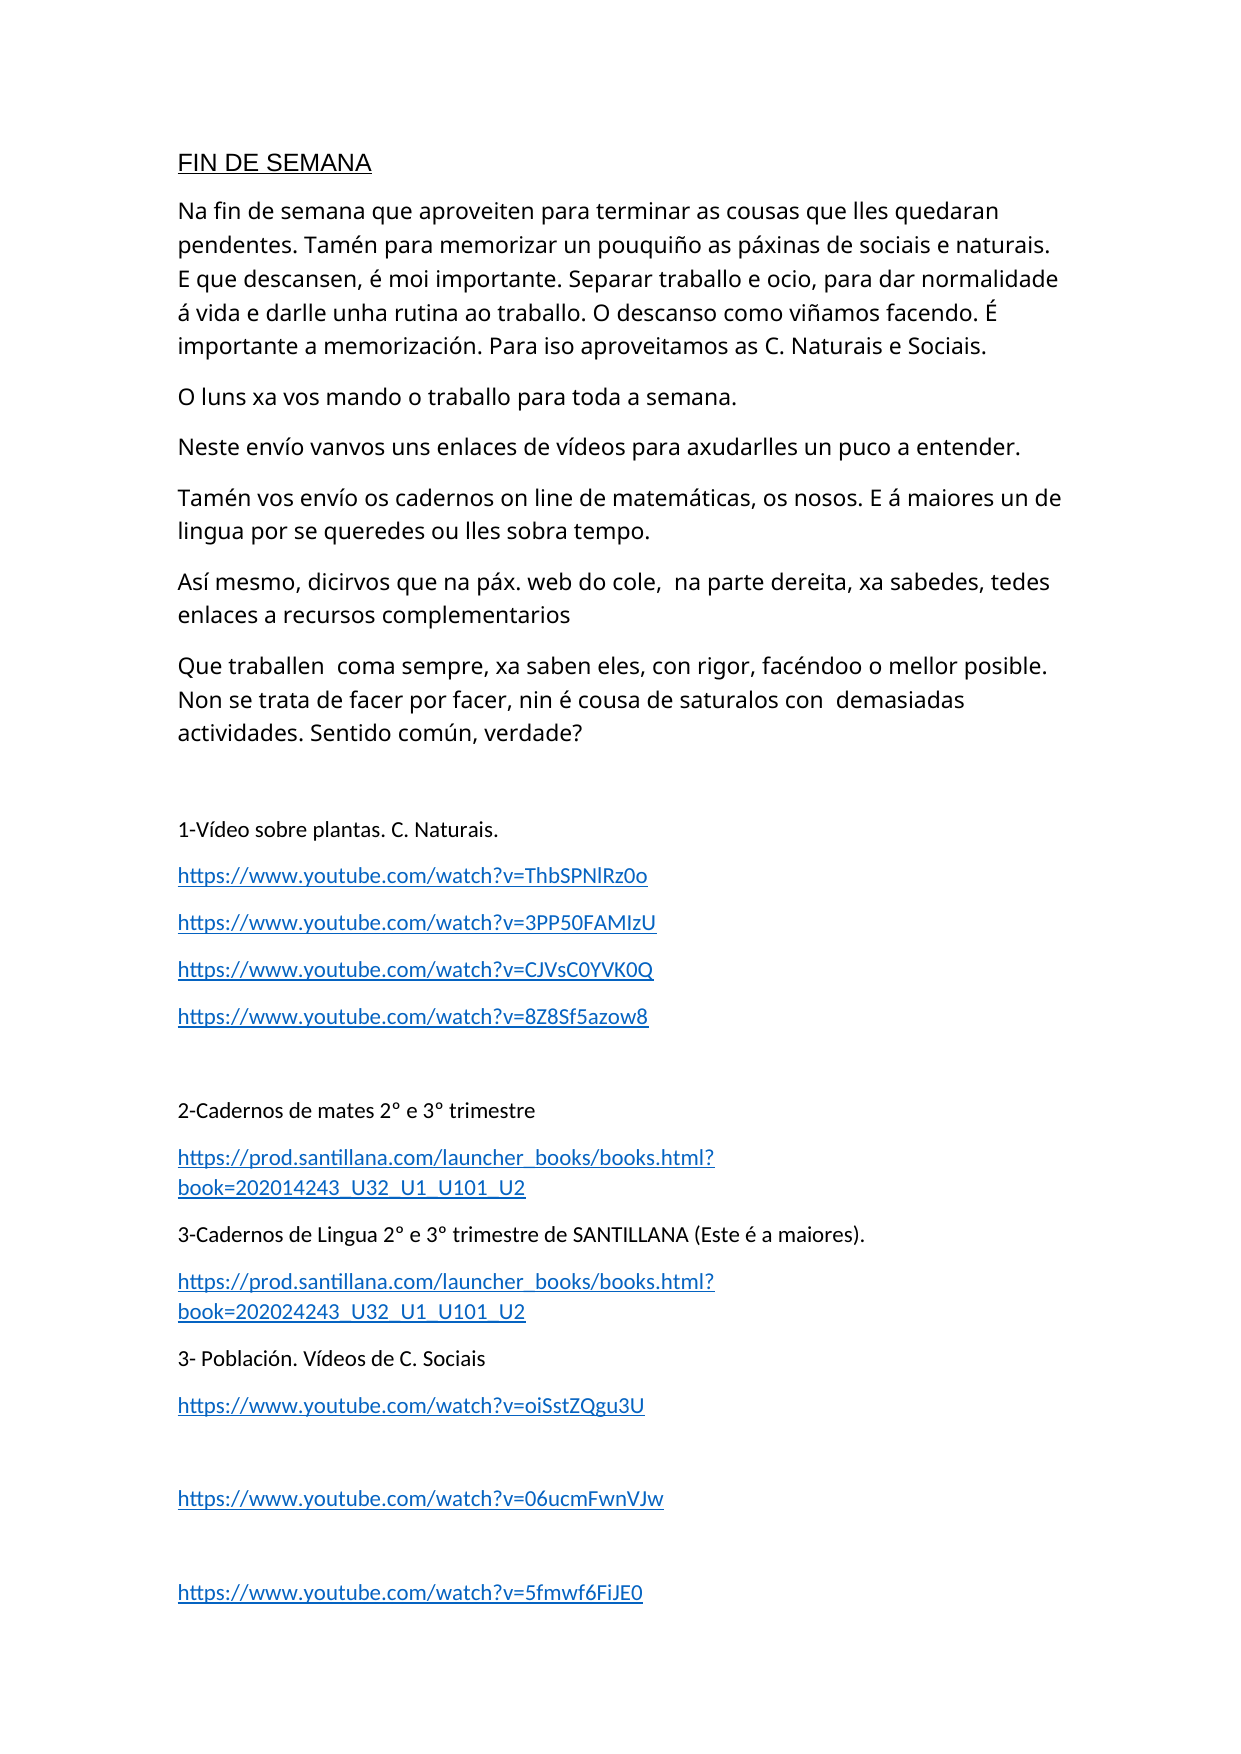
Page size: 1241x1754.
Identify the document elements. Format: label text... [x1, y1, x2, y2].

text https://www.youtube.com/watch?v=oiSstZQgu3U [177, 1391, 1063, 1419]
text 3- Población. Vídeos de C. Sociais [177, 1344, 1063, 1372]
text https://www.youtube.com/watch?v=CJVsC0YVK0Q [177, 955, 1063, 983]
text Así mesmo, dicirvos que na páx. web do cole, na parte dereita, xa sabedes, tedes enlaces a recursos complementarios [177, 566, 1063, 631]
text Tamén vos envío os cadernos on line de matemáticas, os nosos. E á maiores un de lingua por se queredes ou lles sobra tempo. [177, 482, 1063, 547]
text 1-Vídeo sobre plantas. C. Naturais. [177, 815, 1063, 843]
text 3-Cadernos de Lingua 2º e 3º trimestre de SANTILLANA (Este é a maiores). [177, 1220, 1063, 1248]
text Que traballen coma sempre, xa saben eles, con rigor, facéndoo o mellor posible. Non se trata de facer por facer, nin é cousa de saturalos con demasiadas actividades. Sentido común, verdade? [177, 650, 1063, 749]
text https://www.youtube.com/watch?v=06ucmFwnVJw [177, 1484, 1063, 1512]
text Na fin de semana que aproveiten para terminar as cousas que lles quedaran pendentes. Tamén para memorizar un pouquiño as páxinas de sociais e naturais. E que descansen, é moi importante. Separar traballo e ocio, para dar normalidade á vida e darlle unha rutina ao traballo. O descanso como viñamos facendo. É importante a memorización. Para iso aproveitamos as C. Naturais e Sociais. [177, 195, 1063, 362]
text 2-Cadernos de mates 2º e 3º trimestre [177, 1096, 1063, 1124]
text https://prod.santillana.com/launcher_books/books.html?book=202014243_U32_U1_U101_U2 [177, 1143, 1063, 1201]
text https://prod.santillana.com/launcher_books/books.html?book=202024243_U32_U1_U101_U2 [177, 1267, 1063, 1325]
text https://www.youtube.com/watch?v=8Z8Sf5azow8 [177, 1002, 1063, 1030]
text https://www.youtube.com/watch?v=ThbSPNlRz0o [177, 862, 1063, 889]
text Neste envío vanvos uns enlaces de vídeos para axudarlles un puco a entender. [177, 431, 1063, 462]
text https://www.youtube.com/watch?v=3PP50FAMIzU [177, 908, 1063, 936]
text https://www.youtube.com/watch?v=5fmwf6FiJE0 [177, 1578, 1063, 1606]
text FIN DE SEMANA [177, 148, 1063, 176]
text O luns xa vos mando o traballo para toda a semana. [177, 381, 1063, 412]
